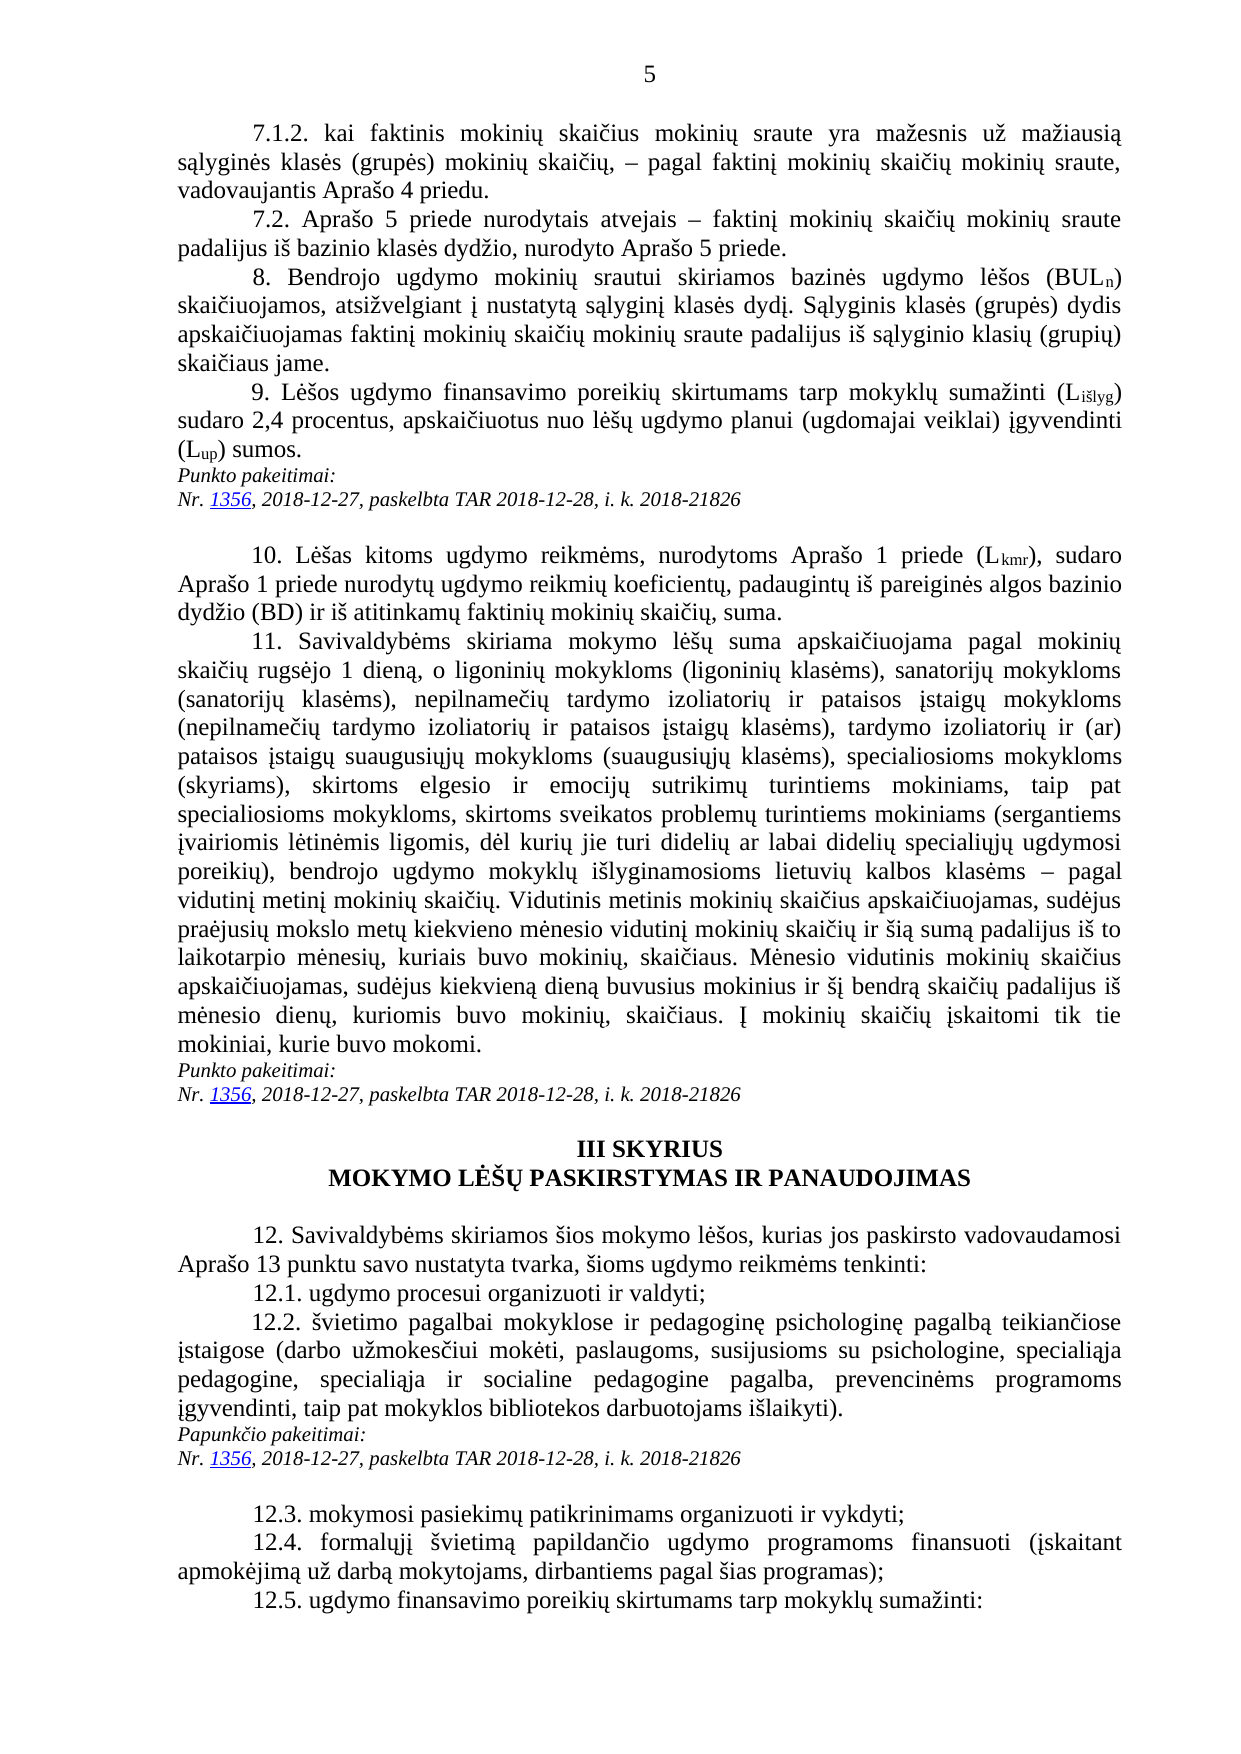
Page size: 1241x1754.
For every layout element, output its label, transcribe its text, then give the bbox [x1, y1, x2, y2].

text 12.1. ugdymo procesui organizuoti ir valdyti; [177, 1278, 1122, 1307]
text 12.3. mokymosi pasiekimų patikrinimams organizuoti ir vykdyti; [177, 1499, 1122, 1527]
text Punkto pakeitimai: [177, 463, 1122, 487]
text 12.5. ugdymo finansavimo poreikių skirtumams tarp mokyklų sumažinti: [177, 1585, 1122, 1614]
text Punkto pakeitimai: [177, 1057, 1122, 1082]
text 7.1.2. kai faktinis mokinių skaičius mokinių sraute yra mažesnis už mažiausią sąlyginės klasės (grupės) mokinių skaičių, – pagal faktinį mokinių skaičių mokinių sraute, vadovaujantis Aprašo 4 priedu. [177, 118, 1122, 204]
text MOKYMO LĖŠŲ PASKIRSTYMAS IR PANAUDOJIMAS [177, 1163, 1122, 1192]
text 12. Savivaldybėms skiriamos šios mokymo lėšos, kurias jos paskirsto vadovaudamosi Aprašo 13 punktu savo nustatyta tvarka, šioms ugdymo reikmėms tenkinti: [177, 1221, 1122, 1278]
text 10. Lėšas kitoms ugdymo reikmėms, nurodytoms Aprašo 1 priede (Lkmr), sudaro Aprašo 1 priede nurodytų ugdymo reikmių koeficientų, padaugintų iš pareiginės algos bazinio dydžio (BD) ir iš atitinkamų faktinių mokinių skaičių, suma. [177, 540, 1122, 626]
text 12.2. švietimo pagalbai mokyklose ir pedagoginę psichologinę pagalbą teikiančiose įstaigose (darbo užmokesčiui mokėti, paslaugoms, susijusioms su psichologine, specialiąja pedagogine, specialiąja ir socialine pedagogine pagalba, prevencinėms programoms įgyvendinti, taip pat mokyklos bibliotekos darbuotojams išlaikyti). [177, 1307, 1122, 1422]
text 11. Savivaldybėms skiriama mokymo lėšų suma apskaičiuojama pagal mokinių skaičių rugsėjo 1 dieną, o ligoninių mokykloms (ligoninių klasėms), sanatorijų mokykloms (sanatorijų klasėms), nepilnamečių tardymo izoliatorių ir pataisos įstaigų mokykloms (nepilnamečių tardymo izoliatorių ir pataisos įstaigų klasėms), tardymo izoliatorių ir (ar) pataisos įstaigų suaugusiųjų mokykloms (suaugusiųjų klasėms), specialiosioms mokykloms (skyriams), skirtoms elgesio ir emocijų sutrikimų turintiems mokiniams, taip pat specialiosioms mokykloms, skirtoms sveikatos problemų turintiems mokiniams (sergantiems įvairiomis lėtinėmis ligomis, dėl kurių jie turi didelių ar labai didelių specialiųjų ugdymosi poreikių), bendrojo ugdymo mokyklų išlyginamosioms lietuvių kalbos klasėms – pagal vidutinį metinį mokinių skaičių. Vidutinis metinis mokinių skaičius apskaičiuojamas, sudėjus praėjusių mokslo metų kiekvieno mėnesio vidutinį mokinių skaičių ir šią sumą padalijus iš to laikotarpio mėnesių, kuriais buvo mokinių, skaičiaus. Mėnesio vidutinis mokinių skaičius apskaičiuojamas, sudėjus kiekvieną dieną buvusius mokinius ir šį bendrą skaičių padalijus iš mėnesio dienų, kuriomis buvo mokinių, skaičiaus. Į mokinių skaičių įskaitomi tik tie mokiniai, kurie buvo mokomi. [177, 626, 1122, 1057]
text 7.2. Aprašo 5 priede nurodytais atvejais – faktinį mokinių skaičių mokinių sraute padalijus iš bazinio klasės dydžio, nurodyto Aprašo 5 priede. [177, 204, 1122, 262]
text 9. Lėšos ugdymo finansavimo poreikių skirtumams tarp mokyklų sumažinti (Lišlyg) sudaro 2,4 procentus, apskaičiuotus nuo lėšų ugdymo planui (ugdomajai veiklai) įgyvendinti (Lup) sumos. [177, 377, 1122, 463]
text 8. Bendrojo ugdymo mokinių srautui skiriamos bazinės ugdymo lėšos (BULn) skaičiuojamos, atsižvelgiant į nustatytą sąlyginį klasės dydį. Sąlyginis klasės (grupės) dydis apskaičiuojamas faktinį mokinių skaičių mokinių sraute padalijus iš sąlyginio klasių (grupių) skaičiaus jame. [177, 262, 1122, 377]
text III SKYRIUS [177, 1134, 1122, 1163]
text Papunkčio pakeitimai: [177, 1422, 1122, 1446]
text Nr. 1356, 2018-12-27, paskelbta TAR 2018-12-28, i. k. 2018-21826 [177, 1082, 1122, 1106]
text Nr. 1356, 2018-12-27, paskelbta TAR 2018-12-28, i. k. 2018-21826 [177, 1446, 1122, 1470]
text 12.4. formalųjį švietimą papildančio ugdymo programoms finansuoti (įskaitant apmokėjimą už darbą mokytojams, dirbantiems pagal šias programas); [177, 1527, 1122, 1585]
text Nr. 1356, 2018-12-27, paskelbta TAR 2018-12-28, i. k. 2018-21826 [177, 487, 1122, 511]
